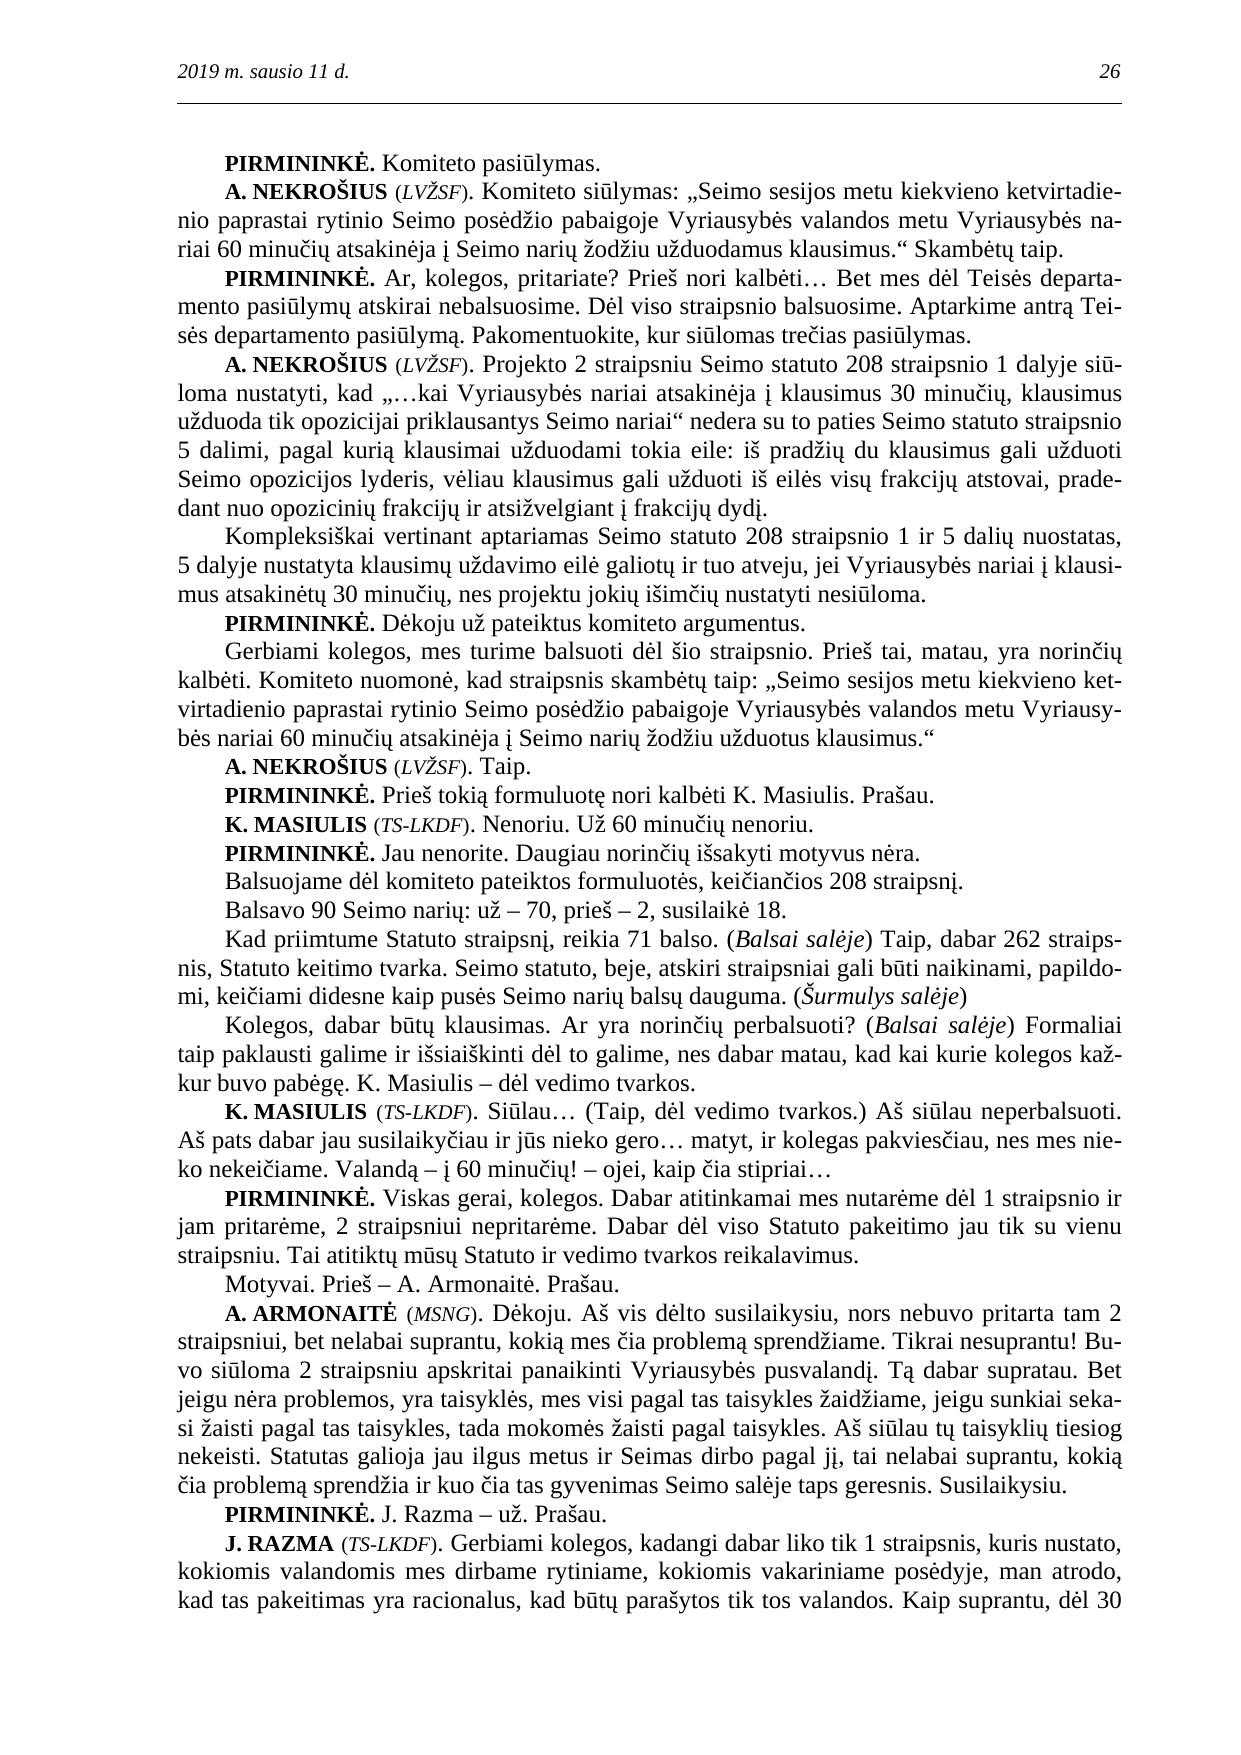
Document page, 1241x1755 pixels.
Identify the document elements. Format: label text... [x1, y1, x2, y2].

text J. RAZMA (TS-LKDF). Ger­bia­mi ko­le­gos, ka­dan­gi da­bar li­ko tik 1 straips­nis, ku­ris nu­sta­to, ko­kio­mis va­lan­do­mis mes dir­ba­me ry­ti­nia­me, ko­kio­mis va­ka­ri­nia­me po­sė­dy­je, man at­ro­do, kad tas pa­kei­ti­mas yra ra­cio­na­lus, kad bū­tų pa­ra­šy­tos tik tos va­lan­dos. Kaip su­pran­tu, dėl 30 [177, 1528, 1122, 1614]
text PIRMININKĖ. Vis­kas ge­rai, ko­le­gos. Da­bar ati­tin­ka­mai mes nu­ta­rė­me dėl 1 straips­nio ir jam pri­ta­rė­me, 2 straips­niui ne­pri­ta­rė­me. Da­bar dėl vi­so Sta­tu­to pa­kei­ti­mo jau tik su vie­nu straips­niu. Tai ati­tik­tų mū­sų Sta­tu­to ir ve­di­mo tvar­kos rei­ka­la­vi­mus. [177, 1183, 1122, 1269]
text A. NEKROŠIUS (LVŽSF). Pro­jek­to 2 straips­niu Sei­mo sta­tu­to 208 straips­nio 1 da­ly­je siū­lo­ma nu­sta­ty­ti, kad „…kai Vy­riau­sy­bės na­riai at­sa­ki­nė­ja į klau­si­mus 30 mi­nu­čių, klau­si­mus už­duo­da tik opo­zi­ci­jai pri­klau­san­tys Sei­mo na­riai“ ne­de­ra su to pa­ties Sei­mo sta­tu­to straips­nio 5 da­li­mi, pa­gal ku­rią klau­si­mai už­duo­da­mi to­kia ei­le: iš pra­džių du klau­si­mus ga­li už­duo­ti Sei­mo opo­zi­ci­jos ly­de­ris, vė­liau klau­si­mus ga­li už­duo­ti iš ei­lės vi­sų frak­ci­jų at­sto­vai, pra­de­dant nuo opo­zi­ci­nių frak­ci­jų ir at­si­žvel­giant į frak­ci­jų dy­dį. [177, 349, 1122, 521]
text Kom­plek­siš­kai ver­ti­nant ap­ta­ria­mas Sei­mo sta­tu­to 208 straips­nio 1 ir 5 da­lių nuo­sta­tas, 5 da­ly­je nu­sta­ty­ta klau­si­mų už­da­vi­mo ei­lė ga­lio­tų ir tuo at­ve­ju, jei Vy­riau­sy­bės na­riai į klau­si­mus at­sa­ki­nė­tų 30 mi­nu­čių, nes pro­jek­tu jo­kių iš­im­čių nu­sta­ty­ti ne­siū­lo­ma. [177, 521, 1122, 608]
text PIRMININKĖ. J. Raz­ma – už. Pra­šau. [177, 1499, 1122, 1528]
text PIRMININKĖ. Ar, ko­le­gos, pri­ta­ria­te? Prieš no­ri kal­bė­ti… Bet mes dėl Tei­sės de­par­ta­men­to pa­siū­ly­mų at­ski­rai ne­bal­suo­si­me. Dėl vi­so straips­nio bal­suo­si­me. Ap­tar­ki­me an­trą Tei­sės de­par­ta­men­to pa­siū­ly­mą. Pa­ko­men­tuo­ki­te, kur siū­lo­mas tre­čias pa­siū­ly­mas. [177, 263, 1122, 349]
text Kad pri­im­tu­me Sta­tu­to straips­nį, rei­kia 71 bal­so. (Bal­sai sa­lė­je) Taip, da­bar 262 straips­nis, Sta­tu­to kei­ti­mo tvar­ka. Sei­mo sta­tu­to, be­je, at­ski­ri straips­niai ga­li bū­ti nai­ki­na­mi, pa­pil­do­mi, kei­čia­mi di­des­ne kaip pu­sės Sei­mo na­rių bal­sų dau­gu­ma. (Šur­mu­lys sa­lė­je) [177, 924, 1122, 1010]
text Bal­sa­vo 90 Sei­mo na­rių: už – 70, prieš – 2, su­si­lai­kė 18. [177, 895, 1122, 924]
text Mo­ty­vai. Prieš – A. Ar­mo­nai­tė. Pra­šau. [177, 1269, 1122, 1298]
text A. NEKROŠIUS (LVŽSF). Ko­mi­te­to siū­ly­mas: „Sei­mo se­si­jos me­tu kiek­vie­no ket­vir­ta­die­nio pa­pras­tai ry­ti­nio Sei­mo po­sė­džio pa­bai­go­je Vy­riau­sy­bės va­lan­dos me­tu Vy­riau­sy­bės na­riai 60 mi­nu­čių at­sa­ki­nė­ja į Sei­mo na­rių žo­džiu už­duo­da­mus klau­si­mus.“ Skam­bė­tų taip. [177, 176, 1122, 263]
text A. ARMONAITĖ (MSNG). Dė­ko­ju. Aš vis dėl­to su­si­lai­ky­siu, nors ne­bu­vo pri­tar­ta tam 2 straips­niui, bet ne­la­bai su­pran­tu, ko­kią mes čia pro­ble­mą spren­džia­me. Tik­rai ne­su­pran­tu! Bu­vo siū­lo­ma 2 straips­niu ap­skri­tai pa­nai­kin­ti Vy­riau­sy­bės pus­va­lan­dį. Tą da­bar su­pra­tau. Bet jei­gu nė­ra pro­ble­mos, yra tai­syk­lės, mes vi­si pa­gal tas tai­syk­les žai­džia­me, jei­gu sun­kiai se­ka­si žais­ti pa­gal tas tai­syk­les, ta­da mo­ko­mės žais­ti pa­gal tai­syk­les. Aš siū­lau tų tai­syk­lių tie­siog ne­keis­ti. Sta­tu­tas ga­lio­ja jau il­gus me­tus ir Sei­mas dir­bo pa­gal jį, tai ne­la­bai su­pran­tu, ko­kią čia pro­ble­mą spren­džia ir kuo čia tas gy­ve­ni­mas Sei­mo sa­lė­je taps ge­res­nis. Su­si­lai­ky­siu. [177, 1298, 1122, 1499]
text PIRMININKĖ. Jau ne­no­ri­te. Dau­giau no­rin­čių iš­sa­ky­ti mo­ty­vus nė­ra. [177, 838, 1122, 866]
text Ko­le­gos, da­bar bū­tų klau­si­mas. Ar yra no­rin­čių per­bal­suo­ti? (Bal­sai sa­lė­je) For­ma­liai taip pa­klaus­ti ga­li­me ir iš­si­aiš­kin­ti dėl to ga­li­me, nes da­bar ma­tau, kad kai ku­rie ko­le­gos kaž­kur bu­vo pa­bė­gę. K. Ma­siu­lis – dėl ve­di­mo tvar­kos. [177, 1010, 1122, 1096]
text A. NEKROŠIUS (LVŽSF). Taip. [177, 751, 1122, 780]
text K. MASIULIS (TS-LKDF). Siū­lau… (Taip, dėl ve­di­mo tvar­kos.) Aš siū­lau ne­per­bal­suo­ti. Aš pats da­bar jau su­si­lai­ky­čiau ir jūs nie­ko ge­ro… ma­tyt, ir ko­le­gas pa­kvies­čiau, nes mes nie­ko ne­kei­čia­me. Va­lan­dą – į 60 mi­nu­čių! – ojei, kaip čia stip­riai… [177, 1096, 1122, 1183]
text Ger­bia­mi ko­le­gos, mes tu­ri­me bal­suo­ti dėl šio straips­nio. Prieš tai, ma­tau, yra no­rin­čių kal­bė­ti. Ko­mi­te­to nuo­mo­nė, kad straips­nis skam­bė­tų taip: „Sei­mo se­si­jos me­tu kiek­vie­no ket­vir­ta­die­nio pa­pras­tai ry­ti­nio Sei­mo po­sė­džio pa­bai­go­je Vy­riau­sy­bės va­lan­dos me­tu Vy­riau­sy­bės na­riai 60 mi­nu­čių at­sa­ki­nė­ja į Sei­mo na­rių žo­džiu už­duo­tus klau­si­mus.“ [177, 636, 1122, 751]
text PIRMININKĖ. Dė­ko­ju už pa­teik­tus ko­mi­te­to ar­gu­men­tus. [177, 608, 1122, 636]
text Bal­suo­ja­me dėl ko­mi­te­to pa­teik­tos for­mu­luo­tės, kei­čian­čios 208 straips­nį. [177, 866, 1122, 895]
text K. MASIULIS (TS-LKDF). Ne­no­riu. Už 60 mi­nu­čių ne­no­riu. [177, 809, 1122, 838]
text PIRMININKĖ. Ko­mi­te­to pa­siū­ly­mas. [177, 148, 1122, 176]
text PIRMININKĖ. Prieš to­kią for­mu­luo­tę no­ri kal­bė­ti K. Ma­siu­lis. Pra­šau. [177, 780, 1122, 809]
